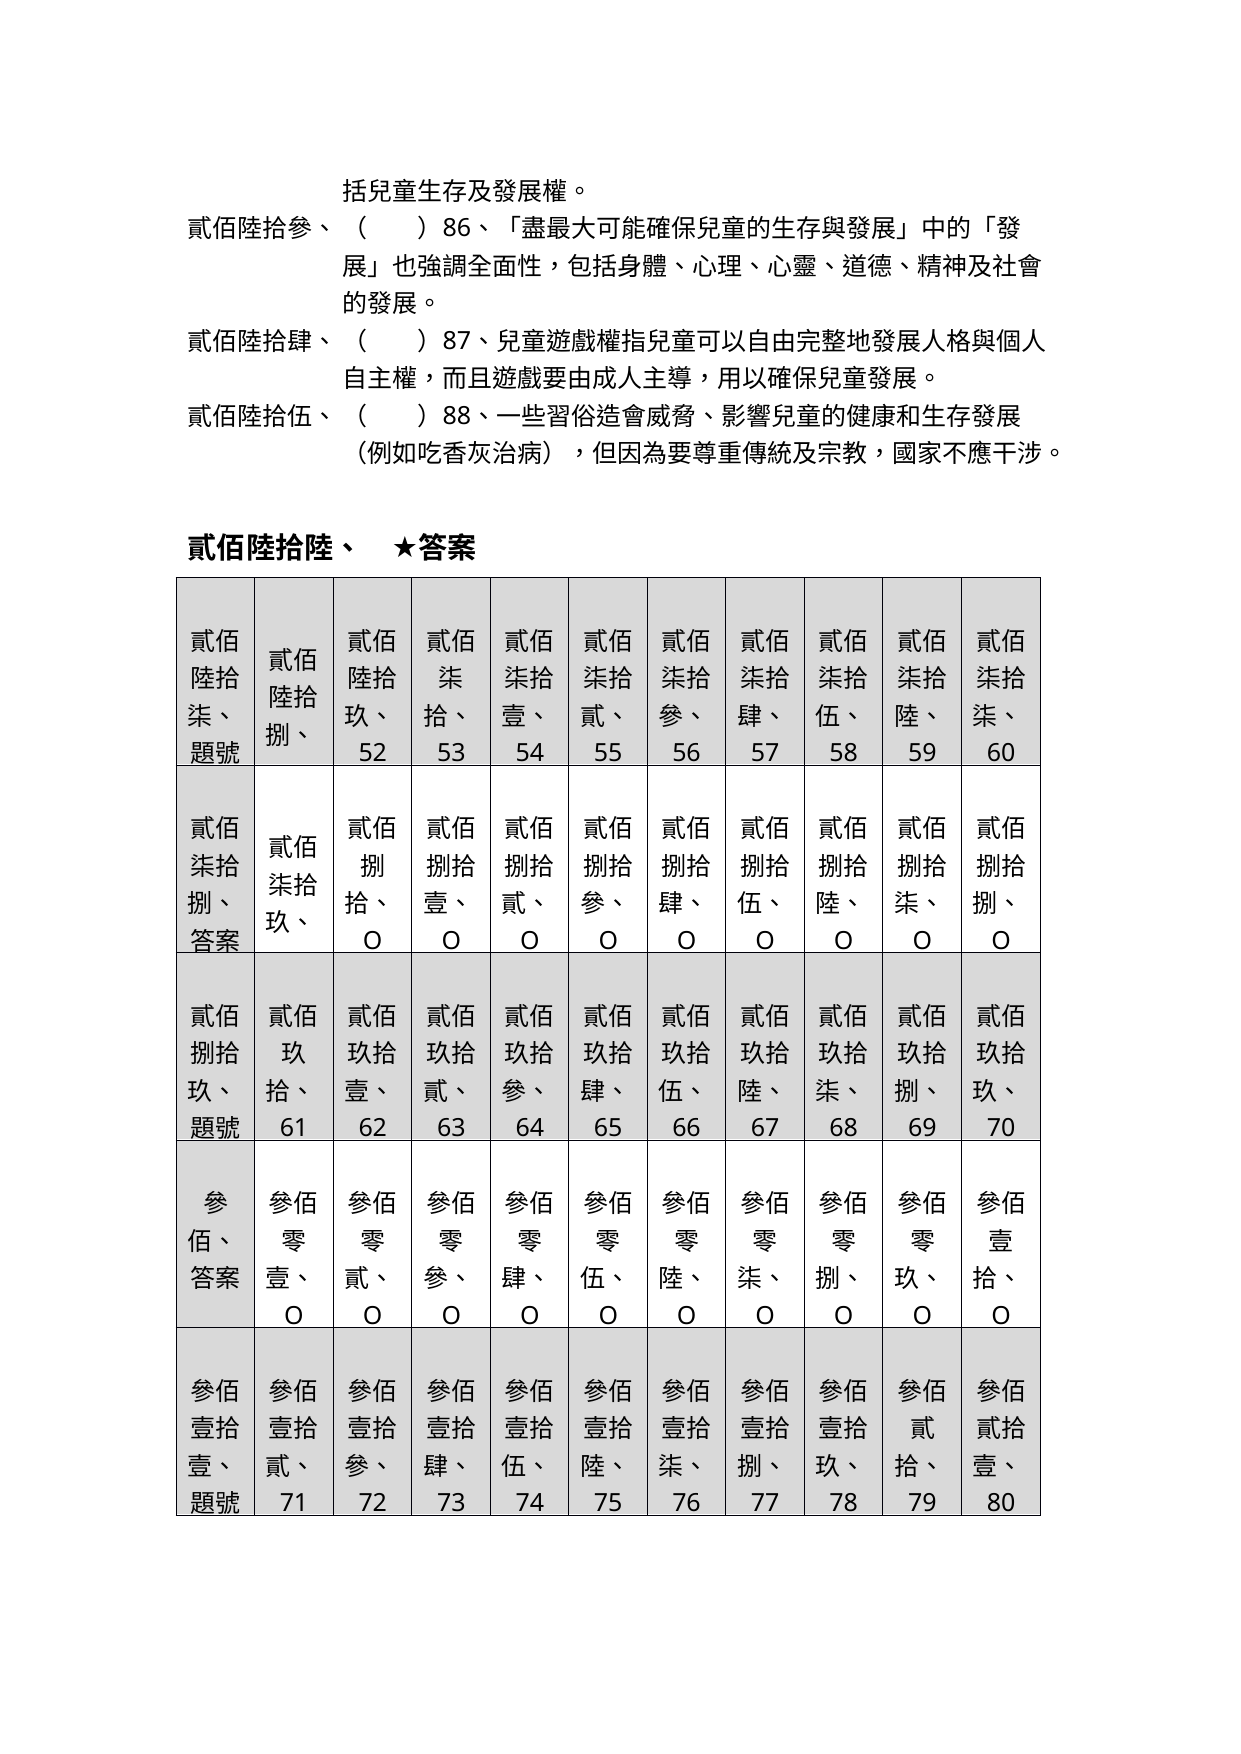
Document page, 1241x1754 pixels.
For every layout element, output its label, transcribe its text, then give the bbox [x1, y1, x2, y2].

table_cell 題號 [177, 953, 254, 1139]
table_cell 76 [648, 1328, 725, 1514]
table_header 54 [491, 578, 568, 764]
table_cell 77 [726, 1328, 804, 1514]
table_cell O [491, 766, 568, 952]
table_cell O [412, 1141, 490, 1327]
table_cell 68 [805, 953, 882, 1139]
table_cell 70 [962, 953, 1040, 1139]
table_cell O [962, 766, 1040, 952]
table_cell O [883, 1141, 961, 1327]
table_cell 題號 [177, 1328, 254, 1514]
list ★答案 [187, 502, 1053, 577]
table_cell O [412, 766, 490, 952]
table_cell 62 [334, 953, 411, 1139]
table_cell O [569, 766, 647, 952]
table_cell O [805, 1141, 882, 1327]
table_header [255, 578, 333, 764]
list （ ）86、「盡最大可能確保兒童的生存與發展」中的「發展」也強調全面性，包括身體、心理、心靈、道德、精神及社會的發展。 [187, 202, 1053, 314]
table_header 53 [412, 578, 490, 764]
table_cell O [255, 1141, 333, 1327]
table_cell O [883, 766, 961, 952]
table_cell 69 [883, 953, 961, 1139]
table_cell 73 [412, 1328, 490, 1514]
table_header 60 [962, 578, 1040, 764]
table_cell O [805, 766, 882, 952]
table_cell 67 [726, 953, 804, 1139]
table_cell O [569, 1141, 647, 1327]
table_cell 79 [883, 1328, 961, 1514]
list （ ）88、一些習俗造會威脅、影響兒童的健康和生存發展（例如吃香灰治病），但因為要尊重傳統及宗教，國家不應干涉。 [187, 389, 1053, 464]
table_cell 61 [255, 953, 333, 1139]
table_cell O [726, 766, 804, 952]
table_header 57 [726, 578, 804, 764]
table_header 59 [883, 578, 961, 764]
table_header 56 [648, 578, 725, 764]
table_cell 66 [648, 953, 725, 1139]
table_cell 75 [569, 1328, 647, 1514]
list （ ）87、兒童遊戲權指兒童可以自由完整地發展人格與個人自主權，而且遊戲要由成人主導，用以確保兒童發展。 [187, 314, 1053, 389]
table_cell 64 [491, 953, 568, 1139]
table_cell 78 [805, 1328, 882, 1514]
table_cell O [726, 1141, 804, 1327]
table_header 58 [805, 578, 882, 764]
table_cell 答案 [177, 766, 254, 952]
table_cell O [334, 1141, 411, 1327]
table_header 52 [334, 578, 411, 764]
table_cell 65 [569, 953, 647, 1139]
table_cell O [648, 1141, 725, 1327]
table_cell 答案 [177, 1141, 254, 1327]
table_cell 80 [962, 1328, 1040, 1514]
list 括兒童生存及發展權。 [187, 164, 1053, 202]
table_cell O [962, 1141, 1040, 1327]
table_cell 63 [412, 953, 490, 1139]
table_header 55 [569, 578, 647, 764]
table_cell O [491, 1141, 568, 1327]
table_cell 72 [334, 1328, 411, 1514]
table_cell O [648, 766, 725, 952]
table_cell [255, 766, 333, 952]
table_cell 71 [255, 1328, 333, 1514]
table_cell 74 [491, 1328, 568, 1514]
table_cell O [334, 766, 411, 952]
table_header 題號 [177, 578, 254, 764]
